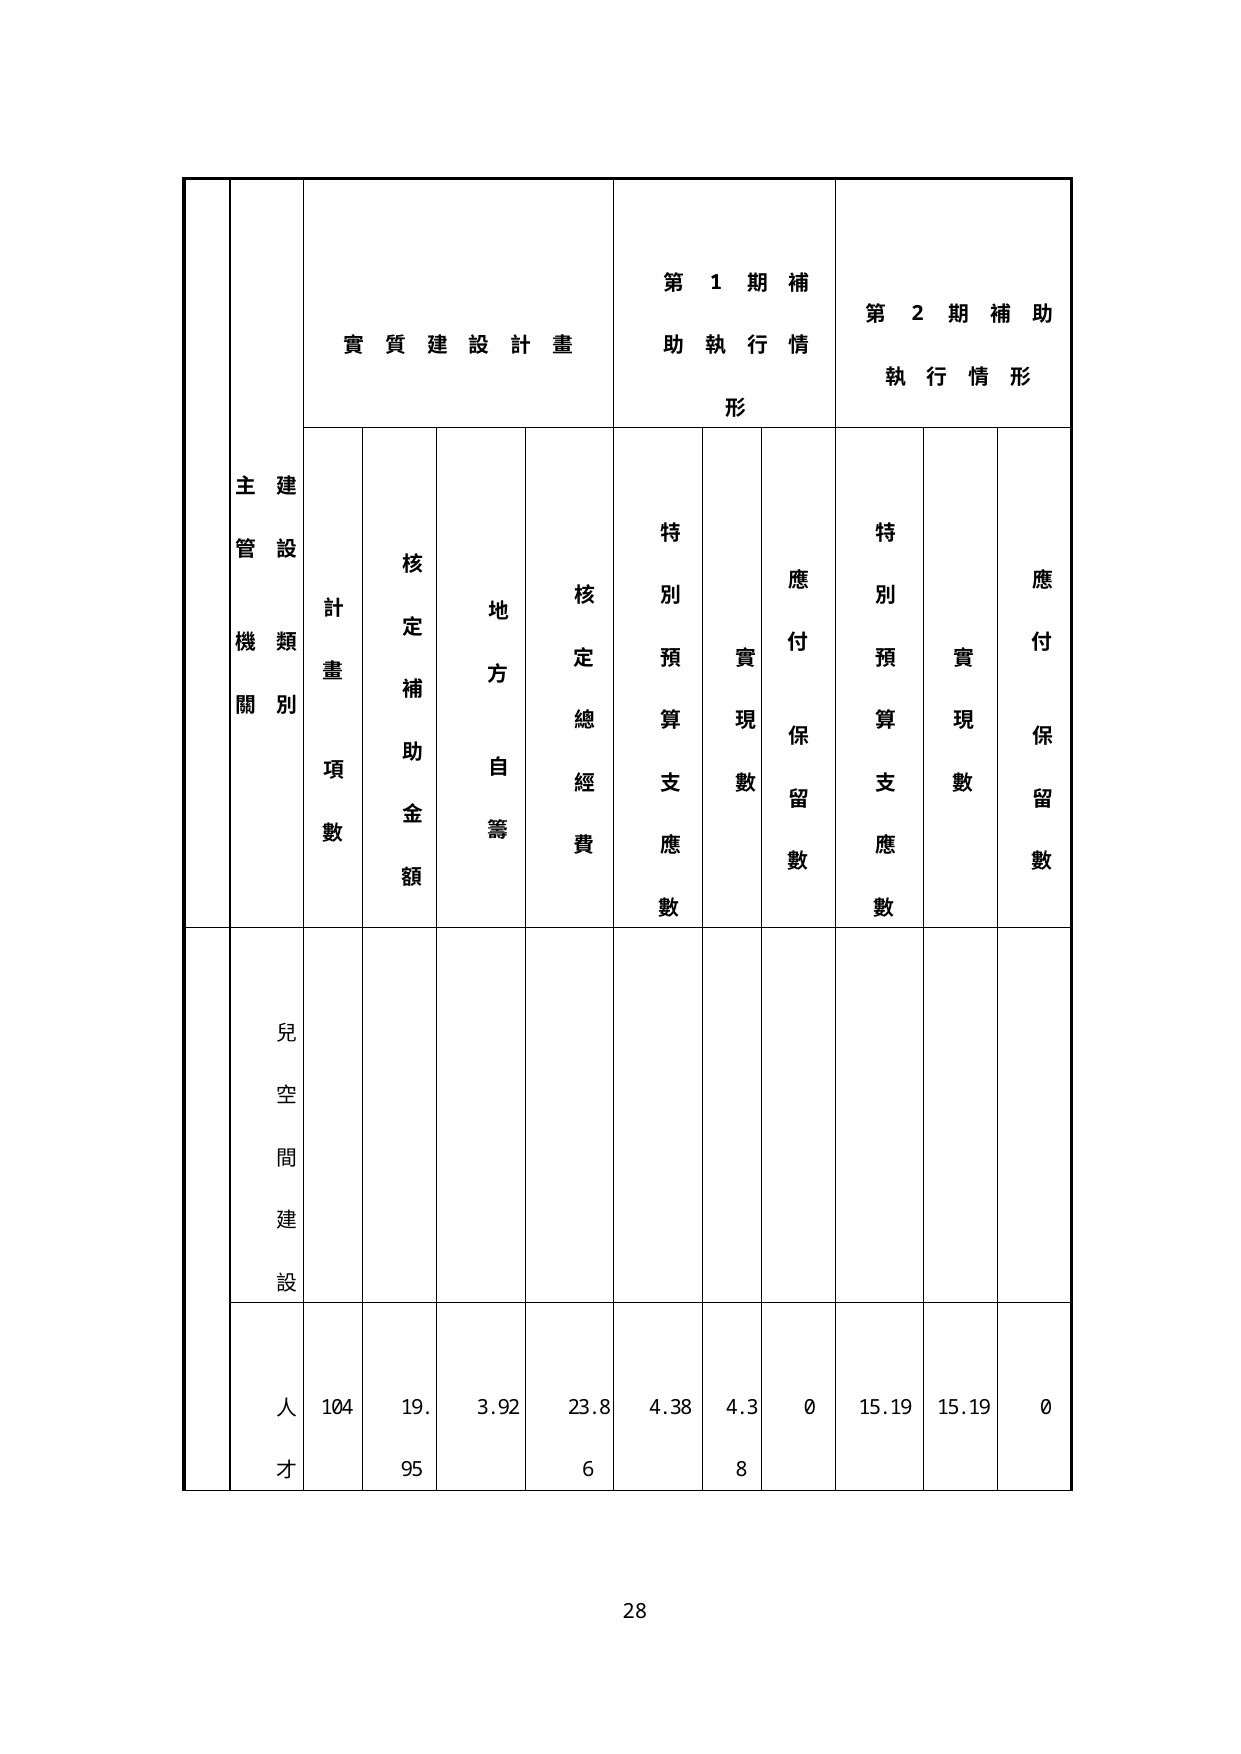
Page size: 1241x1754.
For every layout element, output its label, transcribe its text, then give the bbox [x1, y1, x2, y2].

table_cell 3.92 [437, 1303, 525, 1490]
table_header 建設 類別 [231, 180, 303, 927]
table_cell 15.19 [836, 1303, 923, 1490]
table_cell [762, 928, 835, 1302]
table_cell [836, 928, 923, 1302]
table_cell 15.19 [924, 1303, 997, 1490]
table_cell 特別預算支應數 [614, 428, 702, 927]
table_cell 4.38 [703, 1303, 761, 1490]
table_cell [703, 928, 761, 1302]
table_cell 特別預算支應數 [836, 428, 923, 927]
table_cell [526, 928, 613, 1302]
table_cell [304, 928, 362, 1302]
table_cell 實現數 [703, 428, 761, 927]
table_cell 教育部 [186, 928, 229, 1490]
table_cell [363, 928, 436, 1302]
table_cell 兒空間 建設 [231, 928, 303, 1302]
table_cell 核定補助金額 [363, 428, 436, 927]
table_cell 0 [762, 1303, 835, 1490]
table_header 第2期補助執行情形 [836, 180, 1070, 427]
table_cell 實現數 [924, 428, 997, 927]
table_cell 核定 總經費 [526, 428, 613, 927]
table_cell [437, 928, 525, 1302]
table_cell 0 [998, 1303, 1070, 1490]
table_cell 應付 保留數 [998, 428, 1070, 927]
table_cell 應付 保留數 [762, 428, 835, 927]
table_header 實質建設計畫 [304, 180, 613, 427]
table_cell [998, 928, 1070, 1302]
table_header 主管 機關 [186, 180, 229, 927]
table_header 第1期補助執行情形 [614, 180, 835, 427]
table_cell [924, 928, 997, 1302]
table_cell 計畫 項數 [304, 428, 362, 927]
table_cell 4.38 [614, 1303, 702, 1490]
table_cell 人才 [231, 1303, 303, 1490]
table_cell 23.86 [526, 1303, 613, 1490]
table_cell 地方 自籌 [437, 428, 525, 927]
table_cell 19.95 [363, 1303, 436, 1490]
table_cell 104 [304, 1303, 362, 1490]
table_cell [614, 928, 702, 1302]
